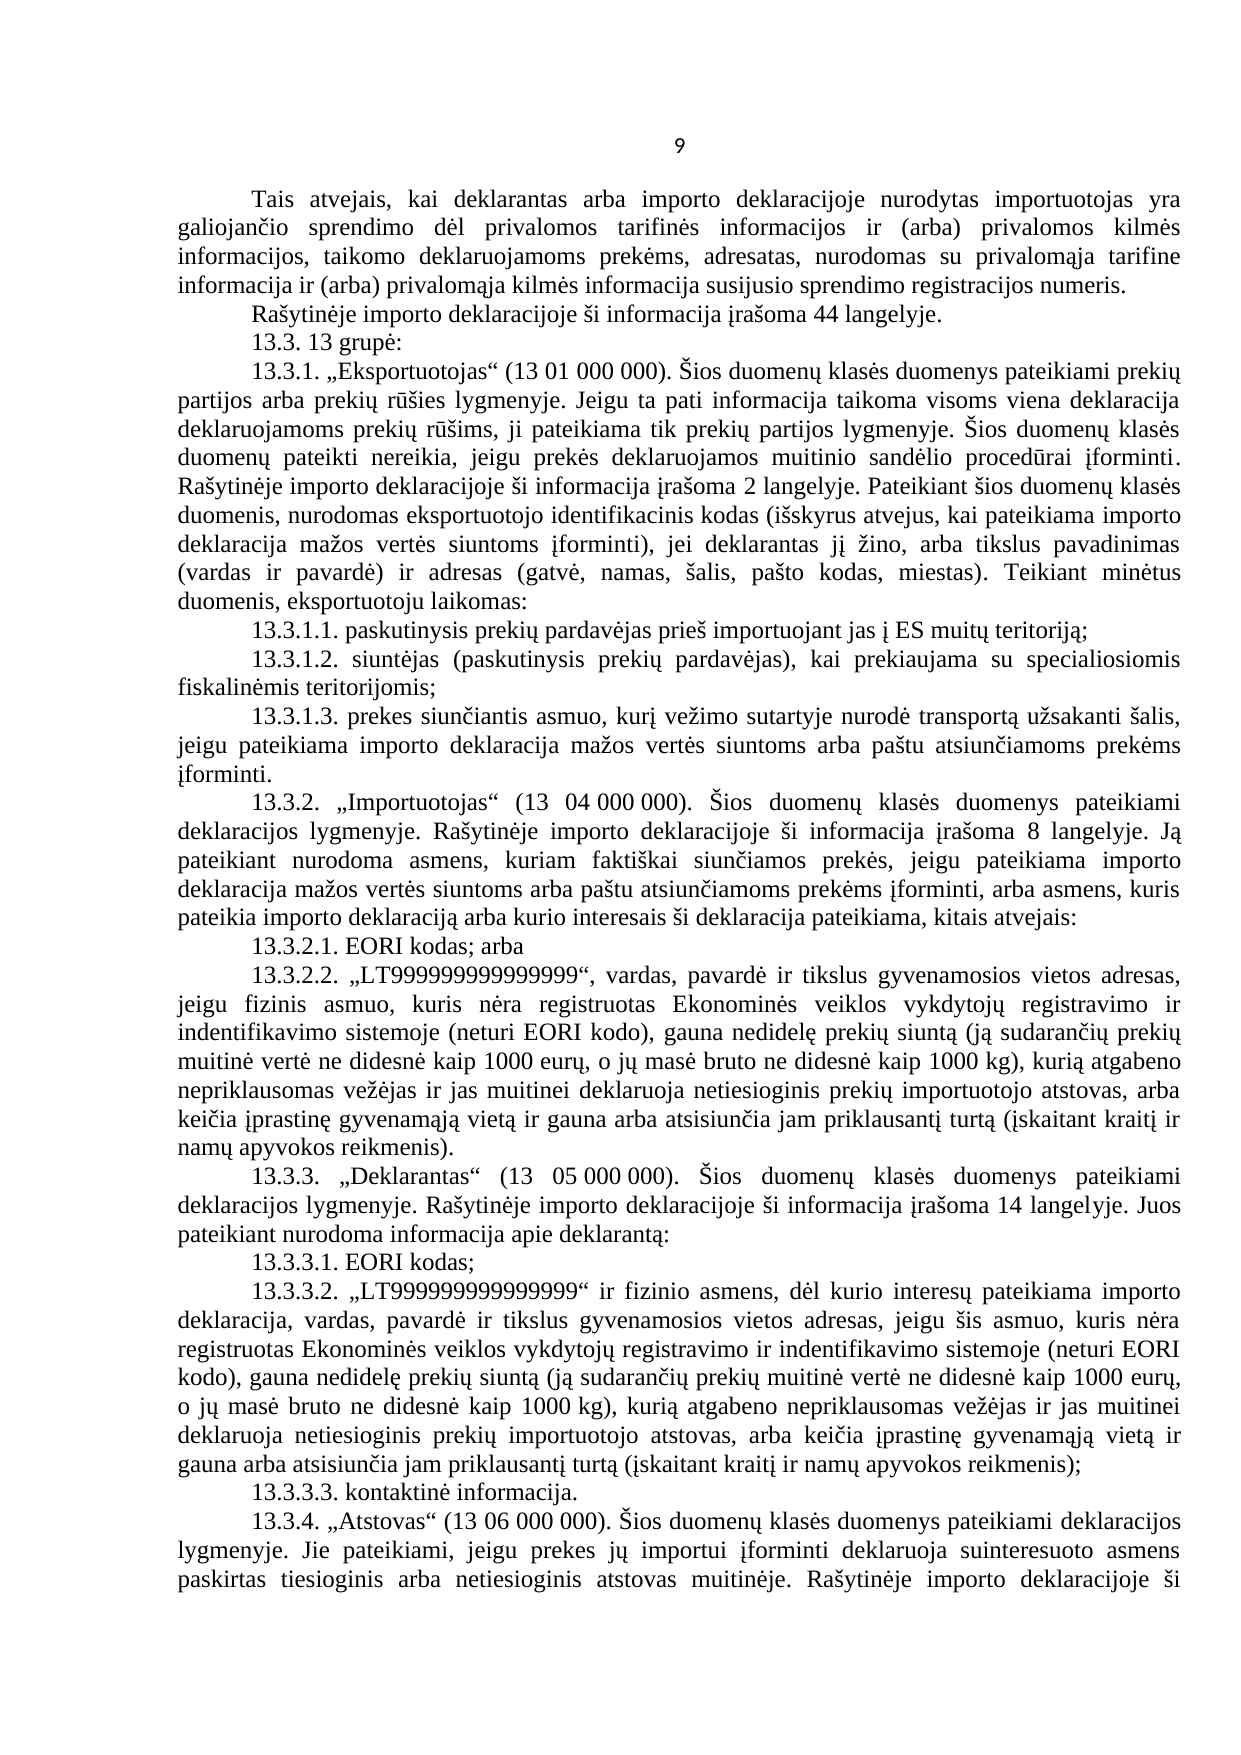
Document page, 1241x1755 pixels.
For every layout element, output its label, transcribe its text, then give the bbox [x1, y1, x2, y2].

text Rašytinėje importo deklaracijoje ši informacija įrašoma 44 langelyje. [177, 299, 1181, 327]
text 13.3.1.3. prekes siunčiantis asmuo, kurį vežimo sutartyje nurodė transportą užsakanti šalis, jeigu pateikiama importo deklaracija mažos vertės siuntoms arba paštu atsiunčiamoms prekėms įforminti. [177, 701, 1181, 787]
text 13.3.1. „Eksportuotojas“ (13 01 000 000). Šios duomenų klasės duomenys pateikiami prekių partijos arba prekių rūšies lygmenyje. Jeigu ta pati informacija taikoma visoms viena deklaracija deklaruojamoms prekių rūšims, ji pateikiama tik prekių partijos lygmenyje. Šios duomenų klasės duomenų pateikti nereikia, jeigu prekės deklaruojamos muitinio sandėlio procedūrai įforminti. Rašytinėje importo deklaracijoje ši informacija įrašoma 2 langelyje. Pateikiant šios duomenų klasės duomenis, nurodomas eksportuotojo identifikacinis kodas (išskyrus atvejus, kai pateikiama importo deklaracija mažos vertės siuntoms įforminti), jei deklarantas jį žino, arba tikslus pavadinimas (vardas ir pavardė) ir adresas (gatvė, namas, šalis, pašto kodas, miestas). Teikiant minėtus duomenis, eksportuotoju laikomas: [177, 356, 1181, 615]
text 13.3.2.2. „LT999999999999999“, vardas, pavardė ir tikslus gyvenamosios vietos adresas, jeigu fizinis asmuo, kuris nėra registruotas Ekonominės veiklos vykdytojų registravimo ir indentifikavimo sistemoje (neturi EORI kodo), gauna nedidelę prekių siuntą (ją sudarančių prekių muitinė vertė ne didesnė kaip 1000 eurų, o jų masė bruto ne didesnė kaip 1000 kg), kurią atgabeno nepriklausomas vežėjas ir jas muitinei deklaruoja netiesioginis prekių importuotojo atstovas, arba keičia įprastinę gyvenamąją vietą ir gauna arba atsisiunčia jam priklausantį turtą (įskaitant kraitį ir namų apyvokos reikmenis). [177, 960, 1181, 1161]
text 13.3.3. „Deklarantas“ (13 05 000 000). Šios duomenų klasės duomenys pateikiami deklaracijos lygmenyje. Rašytinėje importo deklaracijoje ši informacija įrašoma 14 langelyje. Juos pateikiant nurodoma informacija apie deklarantą: [177, 1161, 1181, 1247]
text 13.3.3.3. kontaktinė informacija. [177, 1477, 1181, 1506]
text 13.3.2.1. EORI kodas; arba [177, 931, 1181, 960]
text 13.3. 13 grupė: [177, 327, 1181, 356]
text 13.3.1.1. paskutinysis prekių pardavėjas prieš importuojant jas į ES muitų teritoriją; [177, 615, 1181, 644]
text 13.3.4. „Atstovas“ (13 06 000 000). Šios duomenų klasės duomenys pateikiami deklaracijos lygmenyje. Jie pateikiami, jeigu prekes jų importui įforminti deklaruoja suinteresuoto asmens paskirtas tiesioginis arba netiesioginis atstovas muitinėje. Rašytinėje importo deklaracijoje ši [177, 1506, 1181, 1592]
text 13.3.2. „Importuotojas“ (13 04 000 000). Šios duomenų klasės duomenys pateikiami deklaracijos lygmenyje. Rašytinėje importo deklaracijoje ši informacija įrašoma 8 langelyje. Ją pateikiant nurodoma asmens, kuriam faktiškai siunčiamos prekės, jeigu pateikiama importo deklaracija mažos vertės siuntoms arba paštu atsiunčiamoms prekėms įforminti, arba asmens, kuris pateikia importo deklaraciją arba kurio interesais ši deklaracija pateikiama, kitais atvejais: [177, 787, 1181, 931]
text 13.3.3.2. „LT999999999999999“ ir fizinio asmens, dėl kurio interesų pateikiama importo deklaracija, vardas, pavardė ir tikslus gyvenamosios vietos adresas, jeigu šis asmuo, kuris nėra registruotas Ekonominės veiklos vykdytojų registravimo ir indentifikavimo sistemoje (neturi EORI kodo), gauna nedidelę prekių siuntą (ją sudarančių prekių muitinė vertė ne didesnė kaip 1000 eurų, o jų masė bruto ne didesnė kaip 1000 kg), kurią atgabeno nepriklausomas vežėjas ir jas muitinei deklaruoja netiesioginis prekių importuotojo atstovas, arba keičia įprastinę gyvenamąją vietą ir gauna arba atsisiunčia jam priklausantį turtą (įskaitant kraitį ir namų apyvokos reikmenis); [177, 1276, 1181, 1477]
text Tais atvejais, kai deklarantas arba importo deklaracijoje nurodytas importuotojas yra galiojančio sprendimo dėl privalomos tarifinės informacijos ir (arba) privalomos kilmės informacijos, taikomo deklaruojamoms prekėms, adresatas, nurodomas su privalomąja tarifine informacija ir (arba) privalomąja kilmės informacija susijusio sprendimo registracijos numeris. [177, 184, 1181, 299]
text 13.3.1.2. siuntėjas (paskutinysis prekių pardavėjas), kai prekiaujama su specialiosiomis fiskalinėmis teritorijomis; [177, 644, 1181, 701]
text 13.3.3.1. EORI kodas; [177, 1247, 1181, 1276]
